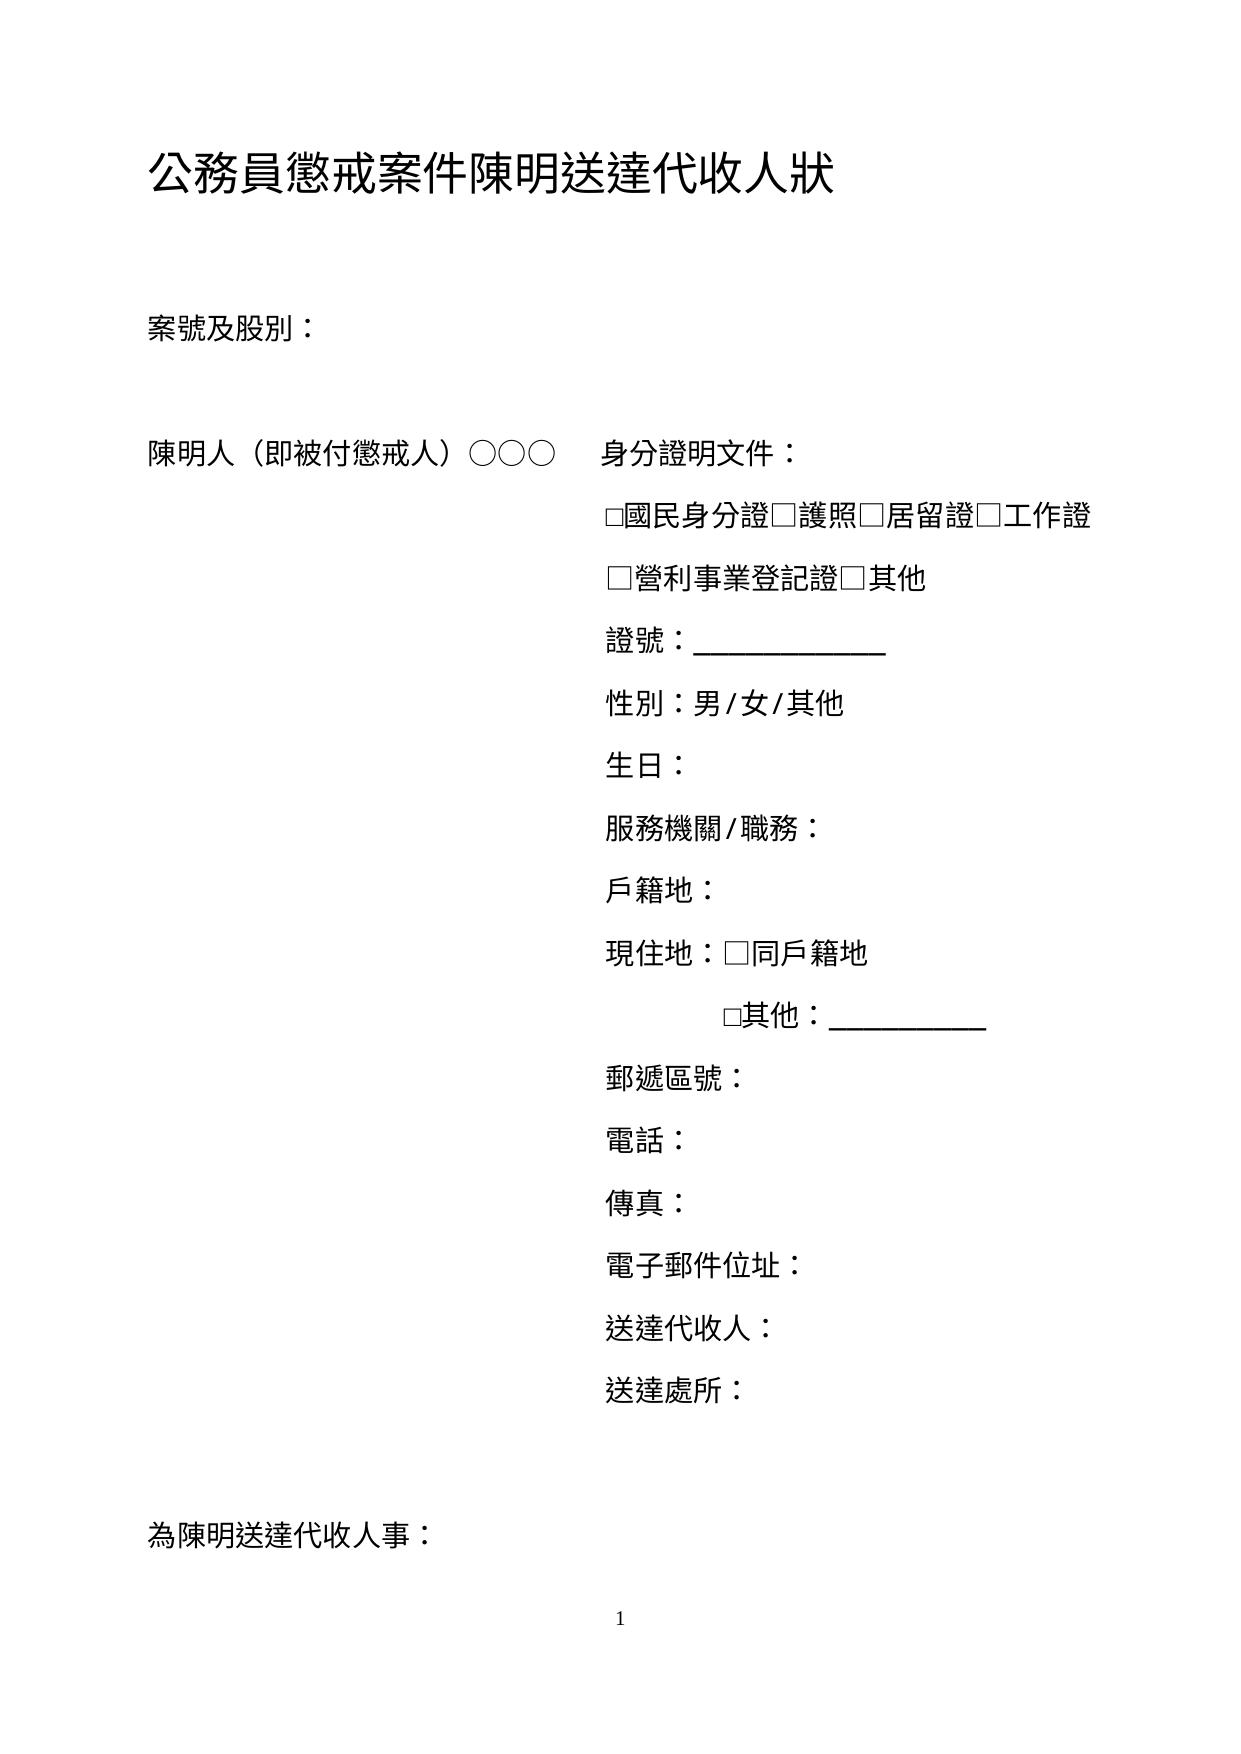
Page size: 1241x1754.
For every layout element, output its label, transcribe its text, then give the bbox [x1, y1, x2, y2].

text 送達代收人： [590, 1285, 1092, 1347]
text 性別：男/女/其他 [590, 660, 1092, 722]
text 為陳明送達代收人事： [148, 1492, 1092, 1555]
text 電子郵件位址： [590, 1222, 1092, 1285]
text 現住地：□同戶籍地 [590, 910, 1092, 972]
text 案號及股別： [148, 285, 1092, 347]
text 生日： [590, 722, 1092, 785]
text 戶籍地： [590, 847, 1092, 910]
text 公務員懲戒案件陳明送達代收人狀 [148, 97, 1092, 222]
text □國民身分證□護照□居留證□工作證□營利事業登記證□其他 [605, 472, 1092, 597]
text 服務機關/職務： [590, 785, 1092, 847]
text 證號：___________ [590, 597, 1092, 660]
text □其他：_________ [590, 972, 1092, 1035]
text 傳真： [590, 1160, 1092, 1222]
text 電話： [590, 1097, 1092, 1160]
text 送達處所： [590, 1347, 1092, 1410]
text 郵遞區號： [590, 1035, 1092, 1097]
text 陳明人（即被付懲戒人）○○○ 身分證明文件： [148, 410, 1092, 472]
